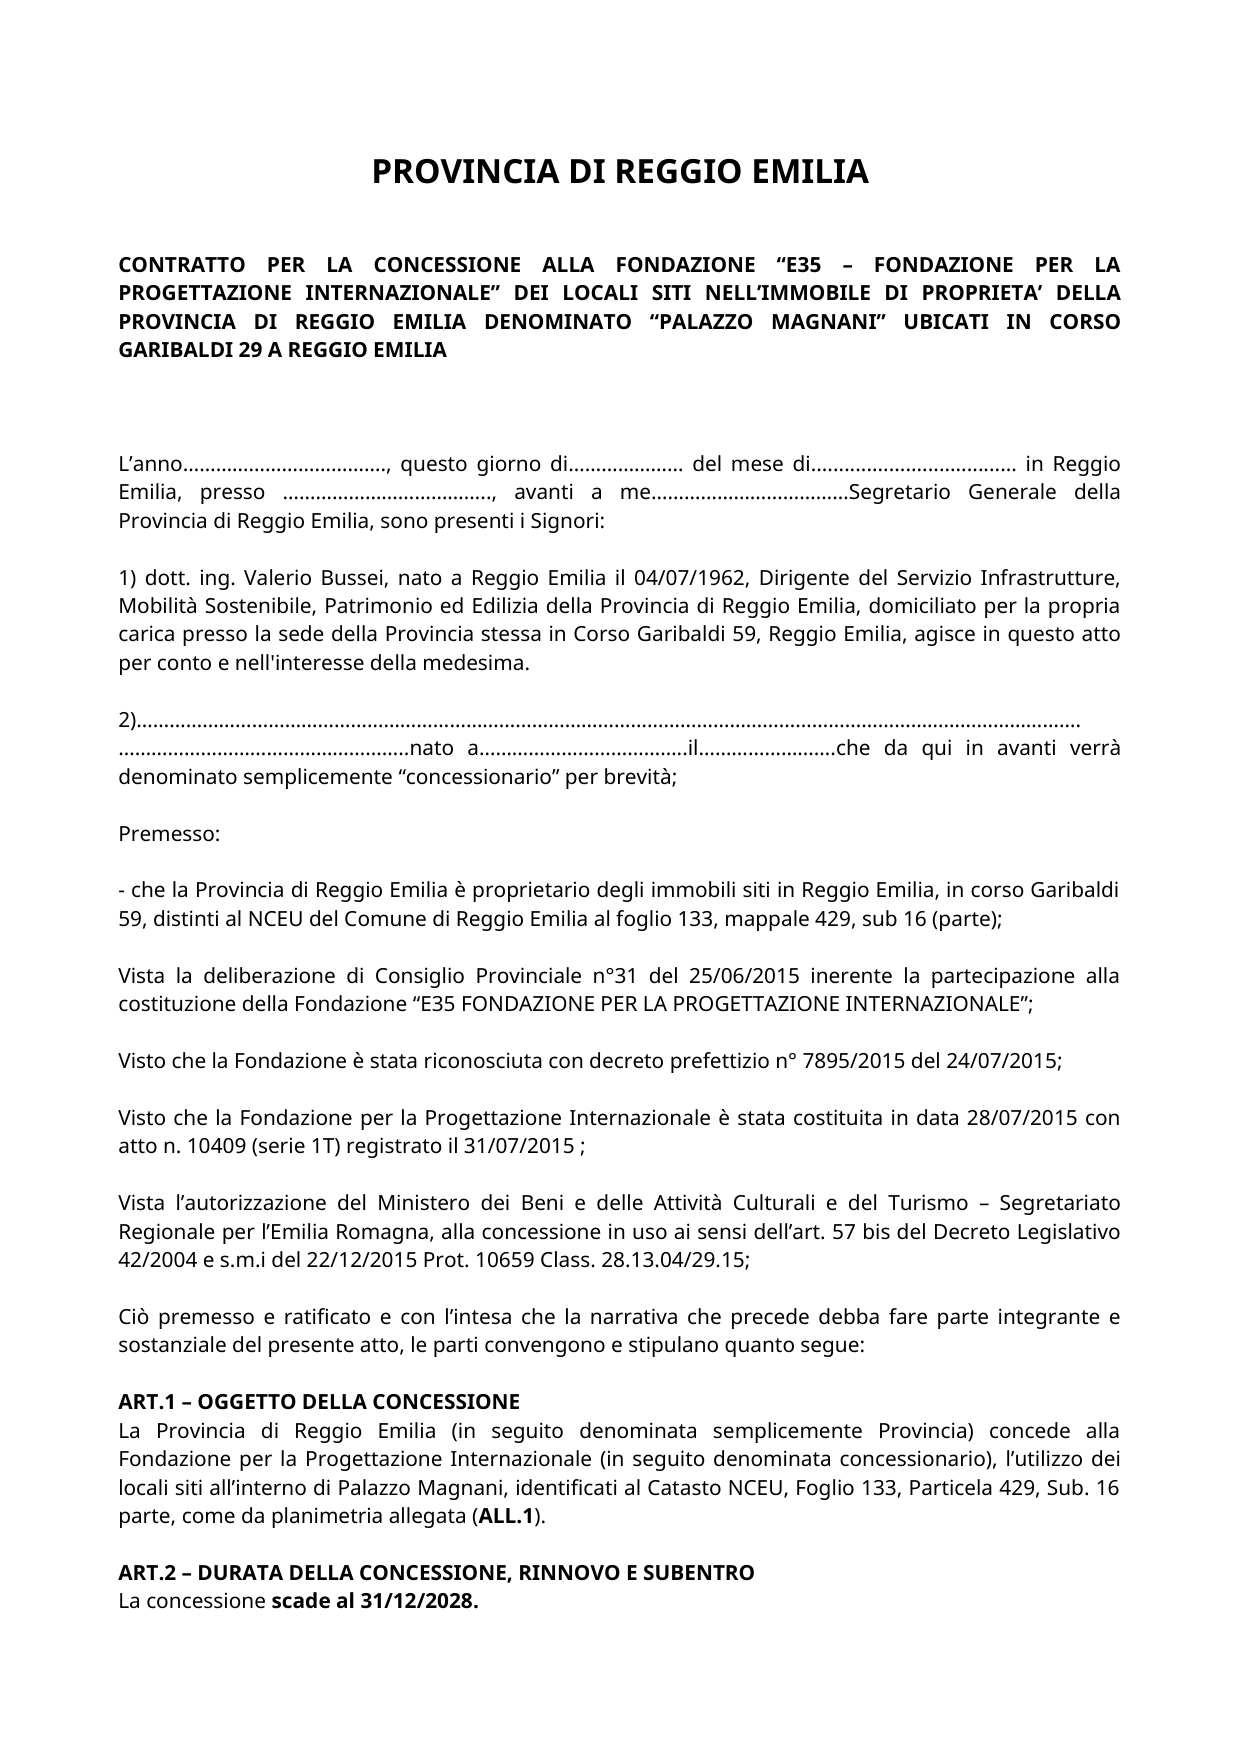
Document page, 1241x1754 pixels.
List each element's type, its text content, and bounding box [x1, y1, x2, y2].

text PROVINCIA DI REGGIO EMILIA [118, 148, 1122, 193]
text 1) dott. ing. Valerio Bussei, nato a Reggio Emilia il 04/07/1962, Dirigente del Servizio Infrastrutture, Mobilità Sostenibile, Patrimonio ed Edilizia della Provincia di Reggio Emilia, domiciliato per la propria carica presso la sede della Provincia stessa in Corso Garibaldi 59, Reggio Emilia, agisce in questo atto per conto e nell'interesse della medesima. [118, 563, 1122, 676]
text La Provincia di Reggio Emilia (in seguito denominata semplicemente Provincia) concede alla Fondazione per la Progettazione Internazionale (in seguito denominata concessionario), l’utilizzo dei locali siti all’interno di Palazzo Magnani, identificati al Catasto NCEU, Foglio 133, Particela 429, Sub. 16 parte, come da planimetria allegata (ALL.1). [118, 1416, 1122, 1529]
text L’anno………………………………., questo giorno di………………… del mese di..................................... in Reggio Emilia, presso ……………………………….., avanti a me………………………………Segretario Generale della Provincia di Reggio Emilia, sono presenti i Signori: [118, 449, 1122, 534]
text CONTRATTO PER LA CONCESSIONE ALLA FONDAZIONE “E35 – FONDAZIONE PER LA PROGETTAZIONE INTERNAZIONALE” DEI LOCALI SITI NELL’IMMOBILE DI PROPRIETA’ DELLA PROVINCIA DI REGGIO EMILIA DENOMINATO “PALAZZO MAGNANI” UBICATI IN CORSO GARIBALDI 29 A REGGIO EMILIA [118, 250, 1122, 364]
text Vista l’autorizzazione del Ministero dei Beni e delle Attività Culturali e del Turismo – Segretariato Regionale per l’Emilia Romagna, alla concessione in uso ai sensi dell’art. 57 bis del Decreto Legislativo 42/2004 e s.m.i del 22/12/2015 Prot. 10659 Class. 28.13.04/29.15; [118, 1188, 1122, 1274]
text ART.2 – DURATA DELLA CONCESSIONE, RINNOVO E SUBENTRO [118, 1558, 1122, 1586]
text Visto che la Fondazione per la Progettazione Internazionale è stata costituita in data 28/07/2015 con atto n. 10409 (serie 1T) registrato il 31/07/2015 ; [118, 1103, 1122, 1160]
text ART.1 – OGGETTO DELLA CONCESSIONE [118, 1387, 1122, 1416]
text Ciò premesso e ratificato e con l’intesa che la narrativa che precede debba fare parte integrante e sostanziale del presente atto, le parti convengono e stipulano quanto segue: [118, 1302, 1122, 1359]
text La concessione scade al 31/12/2028. [118, 1586, 1122, 1615]
text Vista la deliberazione di Consiglio Provinciale n°31 del 25/06/2015 inerente la partecipazione alla costituzione della Fondazione “E35 FONDAZIONE PER LA PROGETTAZIONE INTERNAZIONALE”; [118, 961, 1122, 1018]
text 2)……………………………………………………………………………………………………………………………………………………….……………………………………………..nato a………………………………..il…………………….che da qui in avanti verrà denominato semplicemente “concessionario” per brevità; [118, 705, 1122, 790]
text - che la Provincia di Reggio Emilia è proprietario degli immobili siti in Reggio Emilia, in corso Garibaldi 59, distinti al NCEU del Comune di Reggio Emilia al foglio 133, mappale 429, sub 16 (parte); [118, 876, 1122, 932]
text Premesso: [118, 819, 1122, 847]
text Visto che la Fondazione è stata riconosciuta con decreto prefettizio n° 7895/2015 del 24/07/2015; [118, 1046, 1122, 1074]
